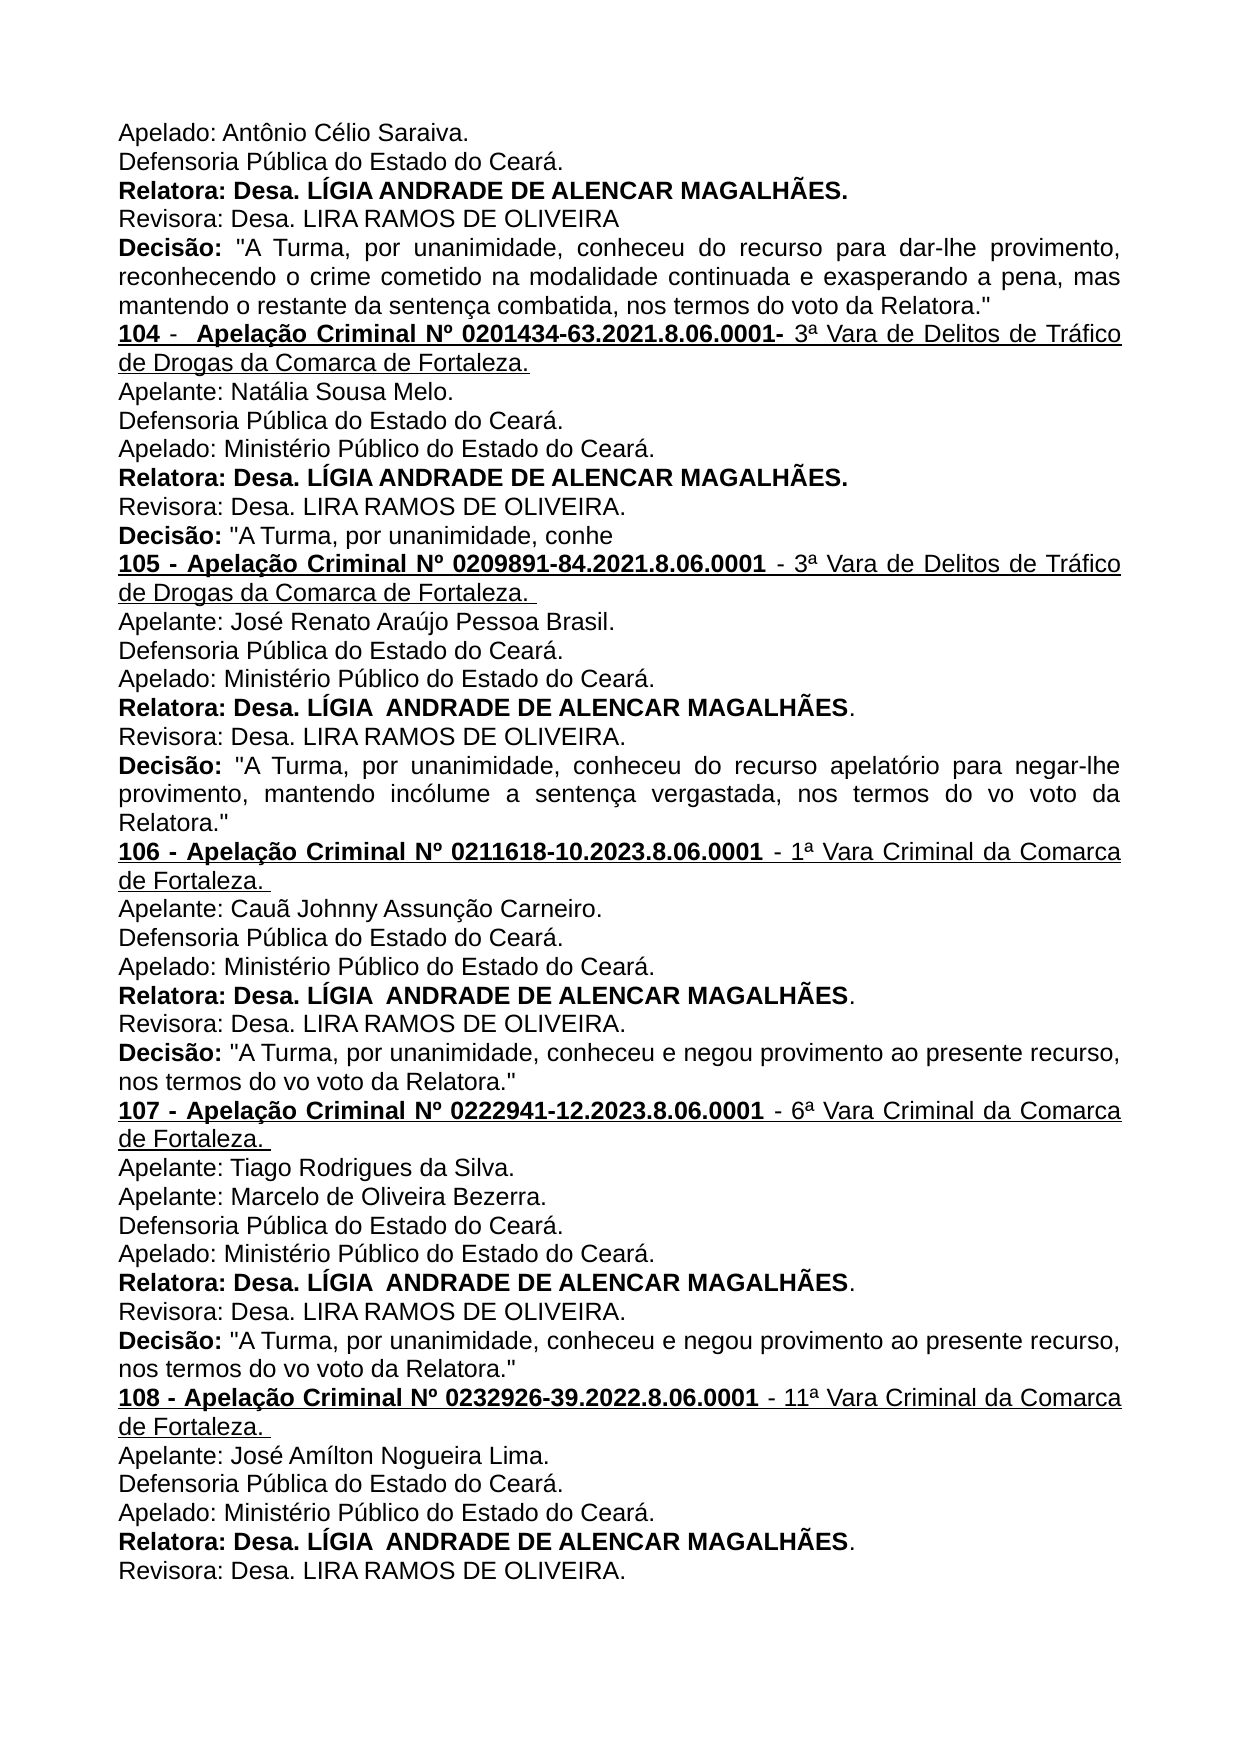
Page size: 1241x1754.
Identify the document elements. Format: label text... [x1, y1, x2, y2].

text Relatora: Desa. LÍGIA ANDRADE DE ALENCAR MAGALHÃES. [118, 1268, 1122, 1297]
text Revisora: Desa. LIRA RAMOS DE OLIVEIRA. [118, 722, 1122, 751]
text Decisão: "A Turma, por unanimidade, conheceu e negou provimento ao presente recurso, nos termos do vo voto da Relatora." [118, 1038, 1122, 1096]
text de Fortaleza. [118, 1122, 1122, 1153]
text Apelado: Ministério Público do Estado do Ceará. [118, 952, 1122, 981]
text Apelante: José Renato Araújo Pessoa Brasil. [118, 607, 1122, 636]
text de Fortaleza. [118, 1409, 1122, 1441]
text Revisora: Desa. LIRA RAMOS DE OLIVEIRA [118, 204, 1122, 233]
text Defensoria Pública do Estado do Ceará. [118, 636, 1122, 664]
text 108 - Apelação Criminal Nº 0232926-39.2022.8.06.0001 - 11ª Vara Criminal da Comarca [118, 1383, 1122, 1408]
text Apelado: Ministério Público do Estado do Ceará. [118, 1239, 1122, 1268]
text Defensoria Pública do Estado do Ceará. [118, 1469, 1122, 1498]
text Apelado: Ministério Público do Estado do Ceará. [118, 664, 1122, 693]
text Revisora: Desa. LIRA RAMOS DE OLIVEIRA. [118, 1297, 1122, 1326]
text 105 - Apelação Criminal Nº 0209891-84.2021.8.06.0001 - 3ª Vara de Delitos de Tráfico de Drogas da Comarca de Fortaleza. [118, 549, 1122, 607]
text Defensoria Pública do Estado do Ceará. [118, 147, 1122, 176]
text Revisora: Desa. LIRA RAMOS DE OLIVEIRA. [118, 492, 1122, 521]
text Decisão: "A Turma, por unanimidade, conhe [118, 521, 1122, 549]
text Defensoria Pública do Estado do Ceará. [118, 406, 1122, 434]
text Apelado: Antônio Célio Saraiva. [118, 118, 1122, 147]
text Apelante: Tiago Rodrigues da Silva. [118, 1153, 1122, 1182]
text 107 - Apelação Criminal Nº 0222941-12.2023.8.06.0001 - 6ª Vara Criminal da Comarca [118, 1096, 1122, 1121]
text Relatora: Desa. LÍGIA ANDRADE DE ALENCAR MAGALHÃES. [118, 981, 1122, 1009]
text de Drogas da Comarca de Fortaleza. [118, 346, 1122, 377]
text Decisão: "A Turma, por unanimidade, conheceu do recurso apelatório para negar-lhe provimento, mantendo incólume a sentença vergastada, nos termos do vo voto da Relatora." [118, 751, 1122, 837]
text Relatora: Desa. LÍGIA ANDRADE DE ALENCAR MAGALHÃES. [118, 463, 1122, 492]
text Apelante: Natália Sousa Melo. [118, 377, 1122, 406]
text Relatora: Desa. LÍGIA ANDRADE DE ALENCAR MAGALHÃES. [118, 693, 1122, 722]
text Defensoria Pública do Estado do Ceará. [118, 923, 1122, 952]
text 106 - Apelação Criminal Nº 0211618-10.2023.8.06.0001 - 1ª Vara Criminal da Comarca de Fortaleza. [118, 837, 1122, 894]
text Revisora: Desa. LIRA RAMOS DE OLIVEIRA. [118, 1009, 1122, 1038]
text Relatora: Desa. LÍGIA ANDRADE DE ALENCAR MAGALHÃES. [118, 176, 1122, 204]
text Defensoria Pública do Estado do Ceará. [118, 1211, 1122, 1239]
text Apelante: Cauã Johnny Assunção Carneiro. [118, 894, 1122, 923]
text Apelante: Marcelo de Oliveira Bezerra. [118, 1182, 1122, 1211]
text Decisão: "A Turma, por unanimidade, conheceu e negou provimento ao presente recurso, nos termos do vo voto da Relatora." [118, 1326, 1122, 1383]
text Apelante: José Amílton Nogueira Lima. [118, 1441, 1122, 1469]
text Apelado: Ministério Público do Estado do Ceará. [118, 1498, 1122, 1527]
text Revisora: Desa. LIRA RAMOS DE OLIVEIRA. [118, 1556, 1122, 1584]
text Relatora: Desa. LÍGIA ANDRADE DE ALENCAR MAGALHÃES. [118, 1527, 1122, 1556]
text Decisão: "A Turma, por unanimidade, conheceu do recurso para dar-lhe provimento, reconhecendo o crime cometido na modalidade continuada e exasperando a pena, mas mantendo o restante da sentença combatida, nos termos do voto da Relatora." [118, 233, 1122, 319]
text 104 - Apelação Criminal Nº 0201434-63.2021.8.06.0001- 3ª Vara de Delitos de Tráfico [118, 319, 1122, 344]
text Apelado: Ministério Público do Estado do Ceará. [118, 434, 1122, 463]
